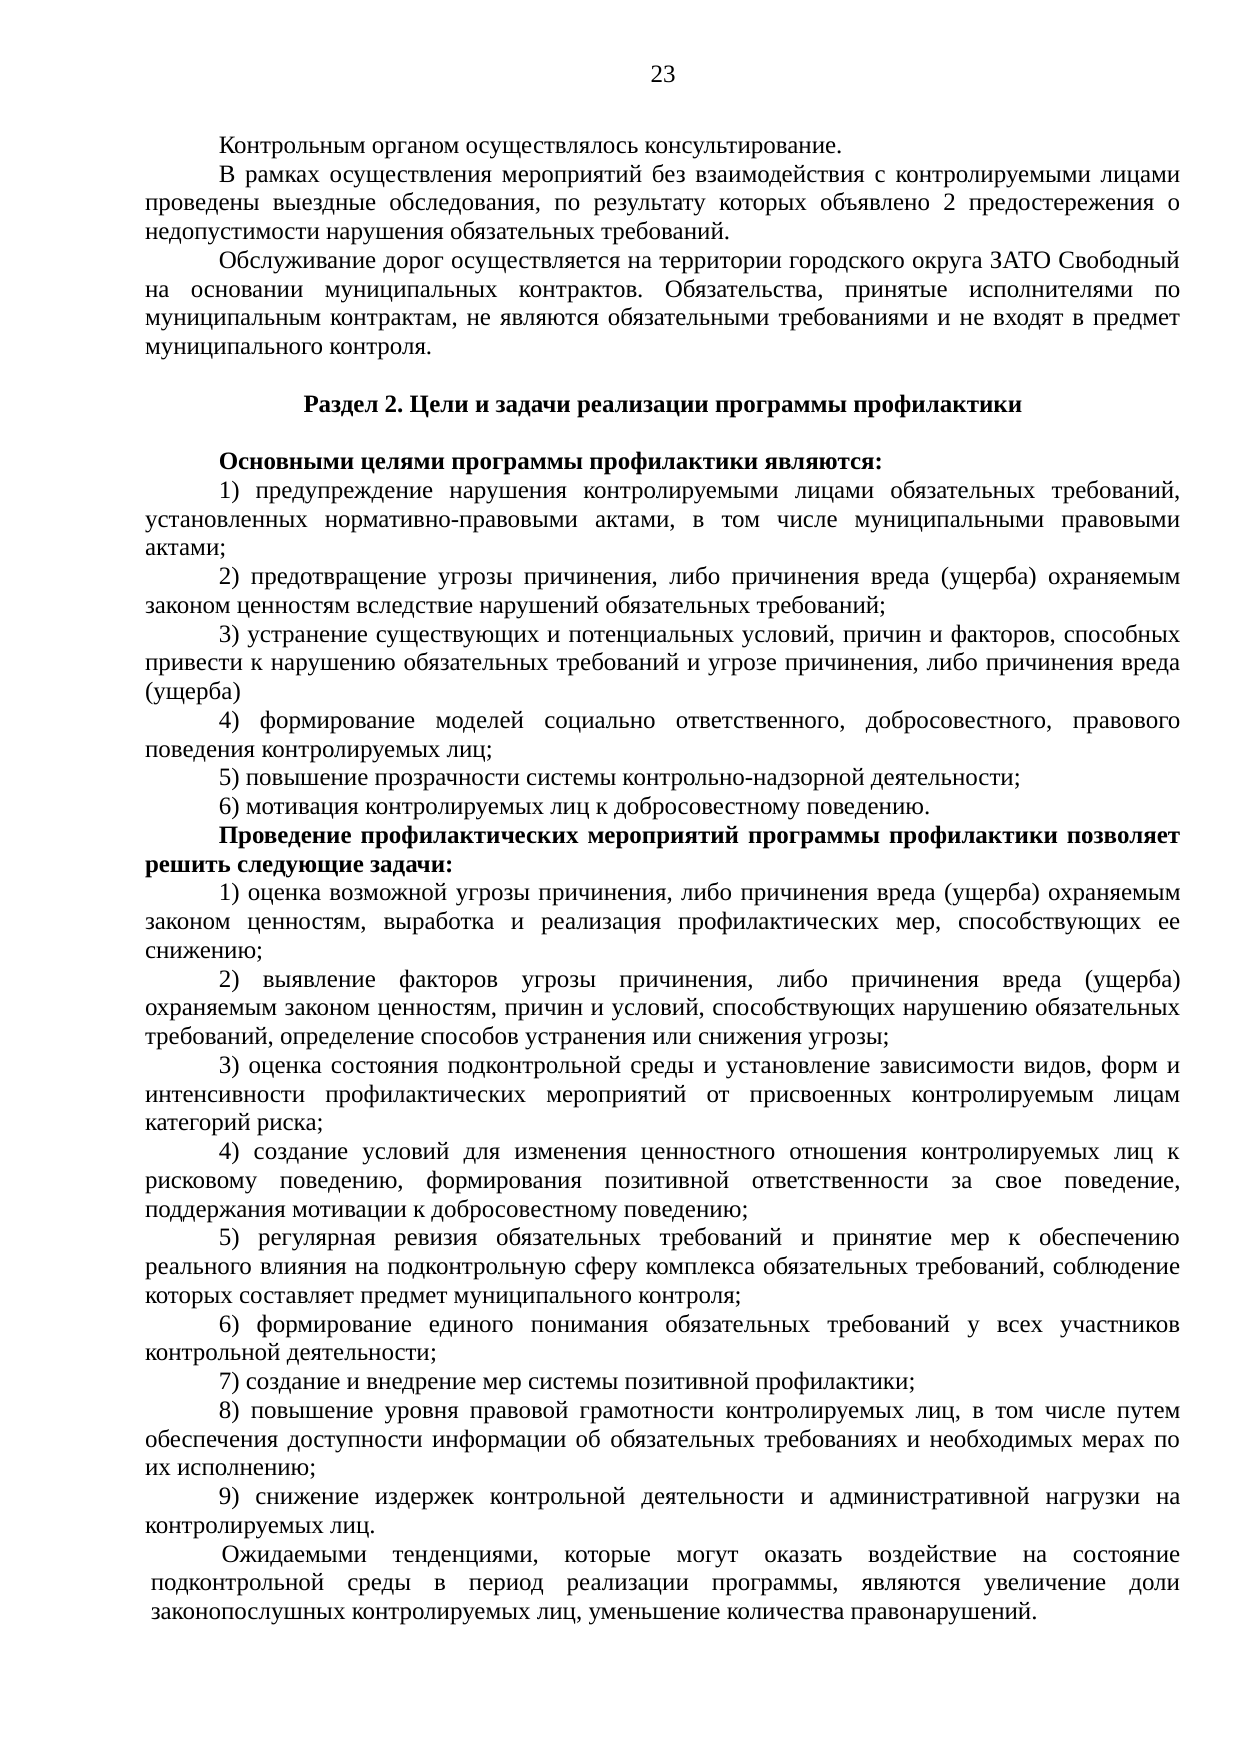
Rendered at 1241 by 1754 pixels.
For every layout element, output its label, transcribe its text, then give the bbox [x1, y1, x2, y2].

text В рамках осуществления мероприятий без взаимодействия с контролируемыми лицами проведены выездные обследования, по результату которых объявлено 2 предостережения о недопустимости нарушения обязательных требований. [145, 159, 1181, 245]
text 2) предотвращение угрозы причинения, либо причинения вреда (ущерба) охраняемым законом ценностям вследствие нарушений обязательных требований; [145, 561, 1181, 619]
text 1) предупреждение нарушения контролируемыми лицами обязательных требований, установленных нормативно-правовыми актами, в том числе муниципальными правовыми актами; [145, 475, 1181, 561]
subtitle Проведение профилактических мероприятий программы профилактики позволяет решить следующие задачи: [145, 820, 1181, 877]
subtitle 6) мотивация контролируемых лиц к добросовестному поведению. [145, 791, 1181, 820]
text 3) оценка состояния подконтрольной среды и установление зависимости видов, форм и интенсивности профилактических мероприятий от присвоенных контролируемым лицам категорий риска; [145, 1050, 1181, 1136]
text 4) создание условий для изменения ценностного отношения контролируемых лиц к рисковому поведению, формирования позитивной ответственности за свое поведение, поддержания мотивации к добросовестному поведению; [145, 1136, 1181, 1222]
text 6) формирование единого понимания обязательных требований у всех участников контрольной деятельности; [145, 1309, 1181, 1366]
text 7) создание и внедрение мер системы позитивной профилактики; [145, 1366, 1181, 1395]
text 3) устранение существующих и потенциальных условий, причин и факторов, способных привести к нарушению обязательных требований и угрозе причинения, либо причинения вреда (ущерба) [145, 619, 1181, 705]
text Раздел 2. Цели и задачи реализации программы профилактики [145, 389, 1181, 417]
text Ожидаемыми тенденциями, которые могут оказать воздействие на состояние подконтрольной среды в период реализации программы, являются увеличение доли законопослушных контролируемых лиц, уменьшение количества правонарушений. [151, 1539, 1181, 1625]
text 5) регулярная ревизия обязательных требований и принятие мер к обеспечению реального влияния на подконтрольную сферу комплекса обязательных требований, соблюдение которых составляет предмет муниципального контроля; [145, 1222, 1181, 1309]
text 4) формирование моделей социально ответственного, добросовестного, правового поведения контролируемых лиц; [145, 705, 1181, 762]
text 9) снижение издержек контрольной деятельности и административной нагрузки на контролируемых лиц. [145, 1481, 1181, 1539]
text 1) оценка возможной угрозы причинения, либо причинения вреда (ущерба) охраняемым законом ценностям, выработка и реализация профилактических мер, способствующих ее снижению; [145, 877, 1181, 964]
text 2) выявление факторов угрозы причинения, либо причинения вреда (ущерба) охраняемым законом ценностям, причин и условий, способствующих нарушению обязательных требований, определение способов устранения или снижения угрозы; [145, 964, 1181, 1050]
text 8) повышение уровня правовой грамотности контролируемых лиц, в том числе путем обеспечения доступности информации об обязательных требованиях и необходимых мерах по их исполнению; [145, 1395, 1181, 1481]
subtitle Основными целями программы профилактики являются: [145, 446, 1181, 475]
text Обслуживание дорог осуществляется на территории городского округа ЗАТО Свободный на основании муниципальных контрактов. Обязательства, принятые исполнителями по муниципальным контрактам, не являются обязательными требованиями и не входят в предмет муниципального контроля. [145, 245, 1181, 360]
text 5) повышение прозрачности системы контрольно-надзорной деятельности; [145, 762, 1181, 791]
text Контрольным органом осуществлялось консультирование. [145, 130, 1181, 159]
